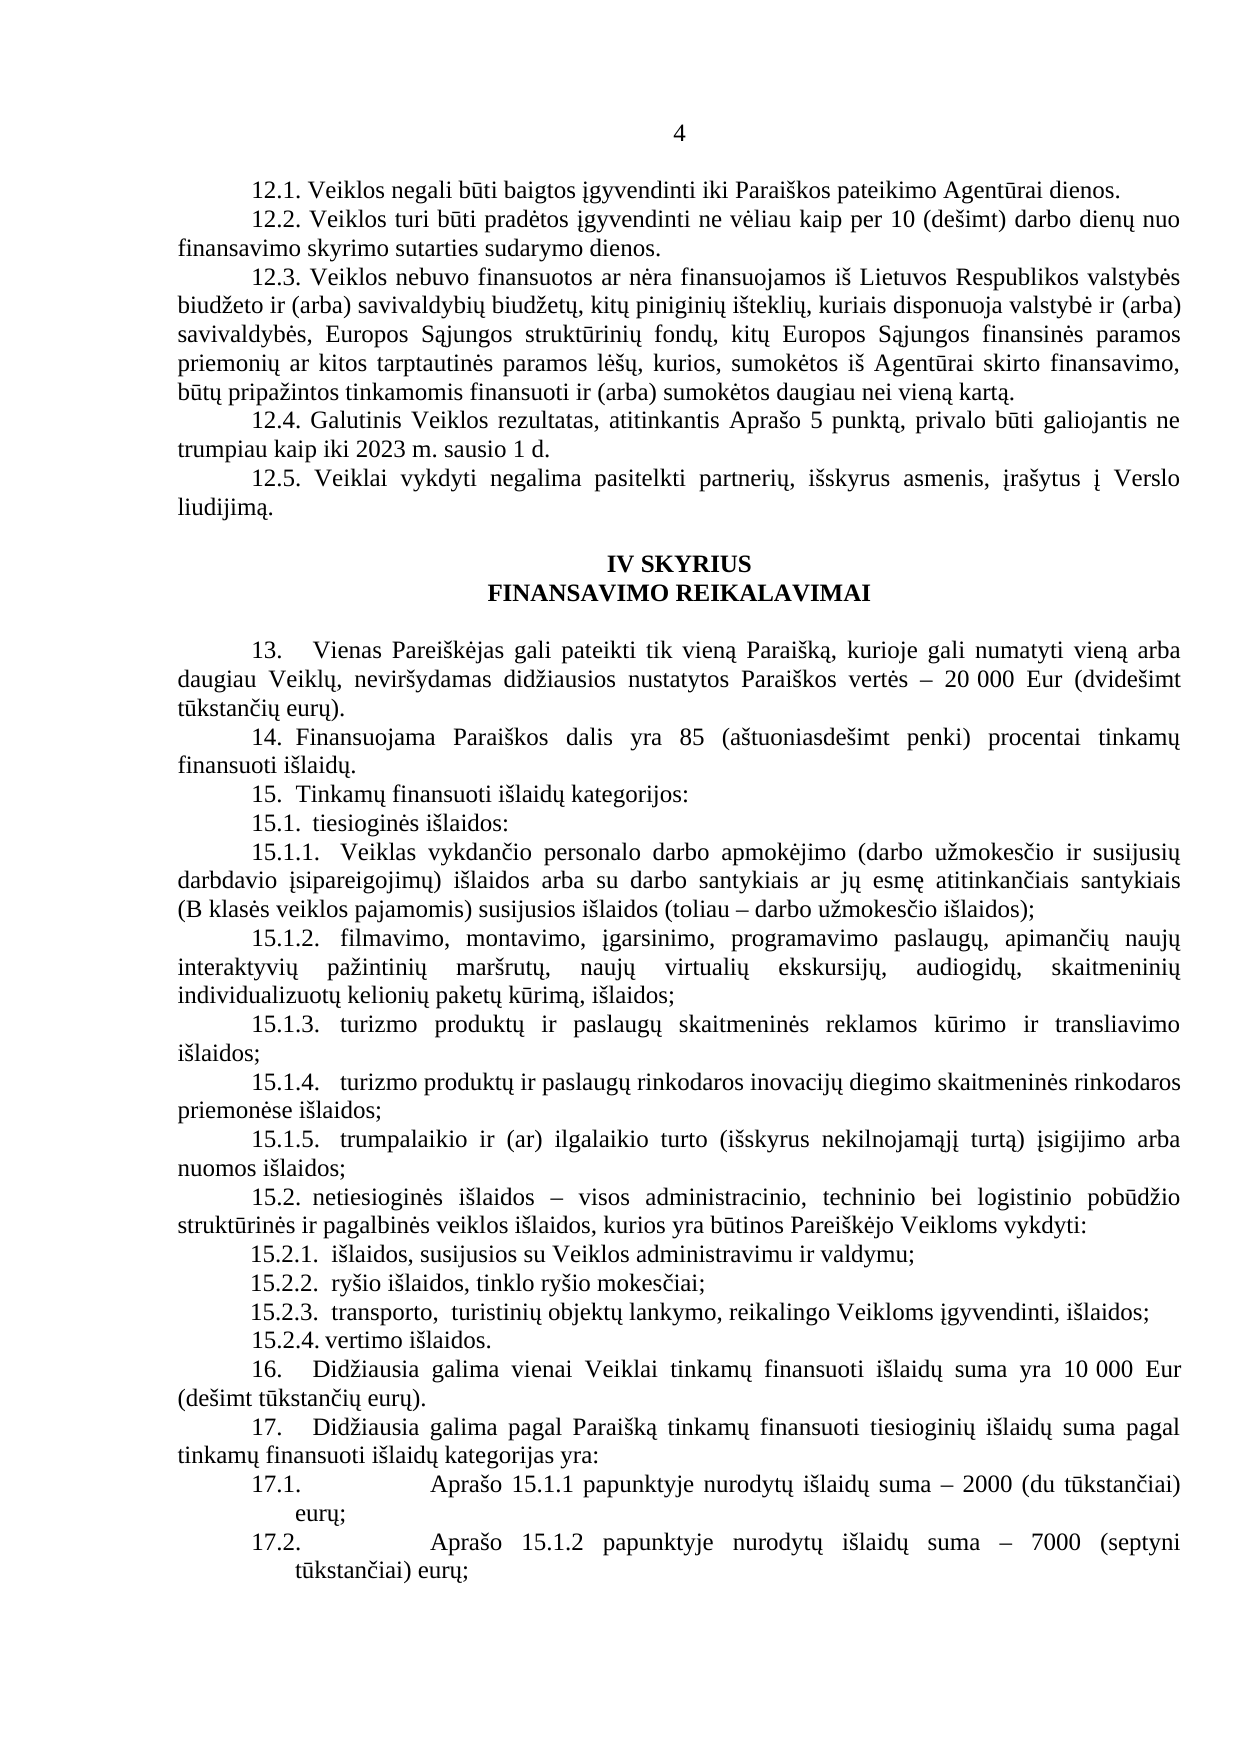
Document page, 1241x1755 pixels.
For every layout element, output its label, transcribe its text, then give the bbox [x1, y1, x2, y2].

text 12.1. Veiklos negali būti baigtos įgyvendinti iki Paraiškos pateikimo Agentūrai dienos. [177, 176, 1181, 204]
text 17.2. Aprašo 15.1.2 papunktyje nurodytų išlaidų suma – 7000 (septyni tūkstančiai) eurų; [251, 1527, 1181, 1584]
text 17. Didžiausia galima pagal Paraišką tinkamų finansuoti tiesioginių išlaidų suma pagal tinkamų finansuoti išlaidų kategorijas yra: [177, 1412, 1181, 1469]
text 17.1. Aprašo 15.1.1 papunktyje nurodytų išlaidų suma – 2000 (du tūkstančiai) eurų; [251, 1469, 1181, 1527]
text 15.1.5. trumpalaikio ir (ar) ilgalaikio turto (išskyrus nekilnojamąjį turtą) įsigijimo arba nuomos išlaidos; [177, 1124, 1181, 1182]
text 15.1.1. Veiklas vykdančio personalo darbo apmokėjimo (darbo užmokesčio ir susijusių darbdavio įsipareigojimų) išlaidos arba su darbo santykiais ar jų esmę atitinkančiais santykiais (B klasės veiklos pajamomis) susijusios išlaidos (toliau – darbo užmokesčio išlaidos); [177, 837, 1181, 923]
text 15.2.3. transporto, turistinių objektų lankymo, reikalingo Veikloms įgyvendinti, išlaidos; [250, 1297, 1181, 1326]
text 12.2. Veiklos turi būti pradėtos įgyvendinti ne vėliau kaip per 10 (dešimt) darbo dienų nuo finansavimo skyrimo sutarties sudarymo dienos. [177, 204, 1181, 262]
text 15. Tinkamų finansuoti išlaidų kategorijos: [177, 779, 1181, 808]
text 15.1.4. turizmo produktų ir paslaugų rinkodaros inovacijų diegimo skaitmeninės rinkodaros priemonėse išlaidos; [177, 1067, 1181, 1124]
text 12.4. Galutinis Veiklos rezultatas, atitinkantis Aprašo 5 punktą, privalo būti galiojantis ne trumpiau kaip iki 2023 m. sausio 1 d. [177, 406, 1181, 463]
text 15.2.1. išlaidos, susijusios su Veiklos administravimu ir valdymu; [250, 1239, 1181, 1268]
text 14. Finansuojama Paraiškos dalis yra 85 (aštuoniasdešimt penki) procentai tinkamų finansuoti išlaidų. [177, 722, 1181, 779]
text 12.5. Veiklai vykdyti negalima pasitelkti partnerių, išskyrus asmenis, įrašytus į Verslo liudijimą. [177, 463, 1181, 521]
text IV SKYRIUS [177, 549, 1181, 578]
text 15.1. tiesioginės išlaidos: [177, 808, 1181, 837]
text 15.1.2. filmavimo, montavimo, įgarsinimo, programavimo paslaugų, apimančių naujų interaktyvių pažintinių maršrutų, naujų virtualių ekskursijų, audiogidų, skaitmeninių individualizuotų kelionių paketų kūrimą, išlaidos; [177, 923, 1181, 1009]
text FINANSAVIMO REIKALAVIMAI [177, 578, 1181, 607]
text 15.2. netiesioginės išlaidos – visos administracinio, techninio bei logistinio pobūdžio struktūrinės ir pagalbinės veiklos išlaidos, kurios yra būtinos Pareiškėjo Veikloms vykdyti: [177, 1182, 1181, 1239]
text 15.1.3. turizmo produktų ir paslaugų skaitmeninės reklamos kūrimo ir transliavimo išlaidos; [177, 1009, 1181, 1067]
text 15.2.2. ryšio išlaidos, tinklo ryšio mokesčiai; [250, 1268, 1181, 1297]
text 12.3. Veiklos nebuvo finansuotos ar nėra finansuojamos iš Lietuvos Respublikos valstybės biudžeto ir (arba) savivaldybių biudžetų, kitų piniginių išteklių, kuriais disponuoja valstybė ir (arba) savivaldybės, Europos Sąjungos struktūrinių fondų, kitų Europos Sąjungos finansinės paramos priemonių ar kitos tarptautinės paramos lėšų, kurios, sumokėtos iš Agentūrai skirto finansavimo, būtų pripažintos tinkamomis finansuoti ir (arba) sumokėtos daugiau nei vieną kartą. [177, 262, 1181, 406]
text 13. Vienas Pareiškėjas gali pateikti tik vieną Paraišką, kurioje gali numatyti vieną arba daugiau Veiklų, neviršydamas didžiausios nustatytos Paraiškos vertės – 20 000 Eur (dvidešimt tūkstančių eurų). [177, 636, 1181, 722]
text 15.2.4. vertimo išlaidos. [251, 1326, 1181, 1354]
text 16. Didžiausia galima vienai Veiklai tinkamų finansuoti išlaidų suma yra 10 000 Eur (dešimt tūkstančių eurų). [177, 1354, 1181, 1412]
